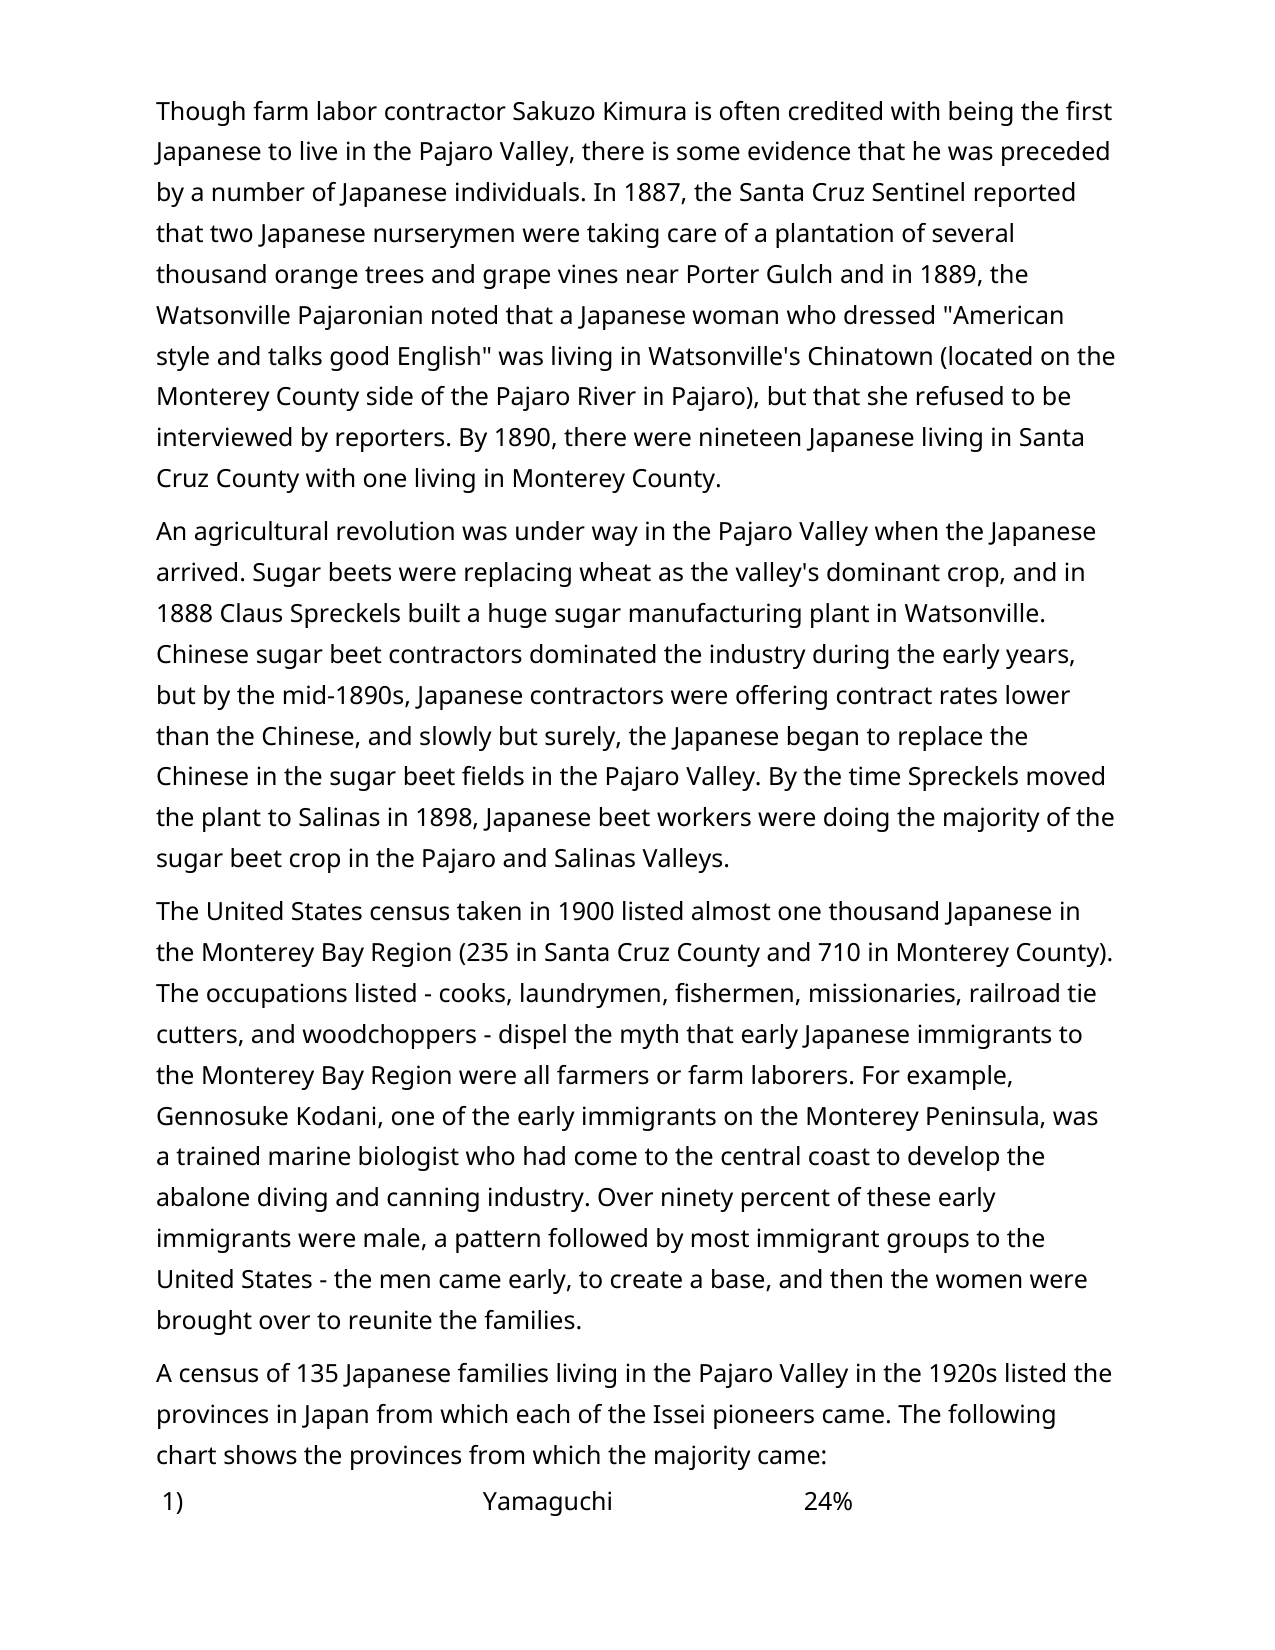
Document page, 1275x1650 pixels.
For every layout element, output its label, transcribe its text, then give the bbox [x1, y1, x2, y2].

table_header 24% [798, 1478, 1119, 1529]
table_header Yamaguchi [477, 1478, 798, 1529]
table_header Though farm labor contractor Sakuzo Kimura is often credited with being the first Japanese to live in the Pajaro Valley, there is some evidence that he was preceded by a number of Japanese individuals. In 1887, the Santa Cruz Sentinel reported that two Japanese nurserymen were taking care of a plantation of several thousand orange trees and grape vines near Porter Gulch and in 1889, the Watsonville Pajaronian noted that a Japanese woman who dressed "American style and talks good English" was living in Watsonville's Chinatown (located on the Monterey County side of the Pajaro River in Pajaro), but that she refused to be interviewed by reporters. By 1890, there were nineteen Japanese living in Santa Cruz County with one living in Monterey County. An agricultural revolution was under way in the Pajaro Valley when the Japanese arrived. Sugar beets were replacing wheat as the valley's dominant crop, and in 1888 Claus Spreckels built a huge sugar manufacturing plant in Watsonville. Chinese sugar beet contractors dominated the industry during the early years, but by the mid-1890s, Japanese contractors were offering contract rates lower than the Chinese, and slowly but surely, the Japanese began to replace the Chinese in the sugar beet fields in the Pajaro Valley. By the time Spreckels moved the plant to Salinas in 1898, Japanese beet workers were doing the majority of the sugar beet crop in the Pajaro and Salinas Valleys. The United States census taken in 1900 listed almost one thousand Japanese in the Monterey Bay Region (235 in Santa Cruz County and 710 in Monterey County). The occupations listed - cooks, laundrymen, fishermen, missionaries, railroad tie cutters, and woodchoppers - dispel the myth that early Japanese immigrants to the Monterey Bay Region were all farmers or farm laborers. For example, Gennosuke Kodani, one of the early immigrants on the Monterey Peninsula, was a trained marine biologist who had come to the central coast to develop the abalone diving and canning industry. Over ninety percent of these early immigrants were male, a pattern followed by most immigrant groups to the United States - the men came early, to create a base, and then the women were brought over to reunite the families. A census of 135 Japanese families living in the Pajaro Valley in the 1920s listed the provinces in Japan from which each of the Issei pioneers came. The following chart shows the provinces from which the majority came: [150, 75, 1125, 1535]
table_header 1) [156, 1478, 477, 1529]
